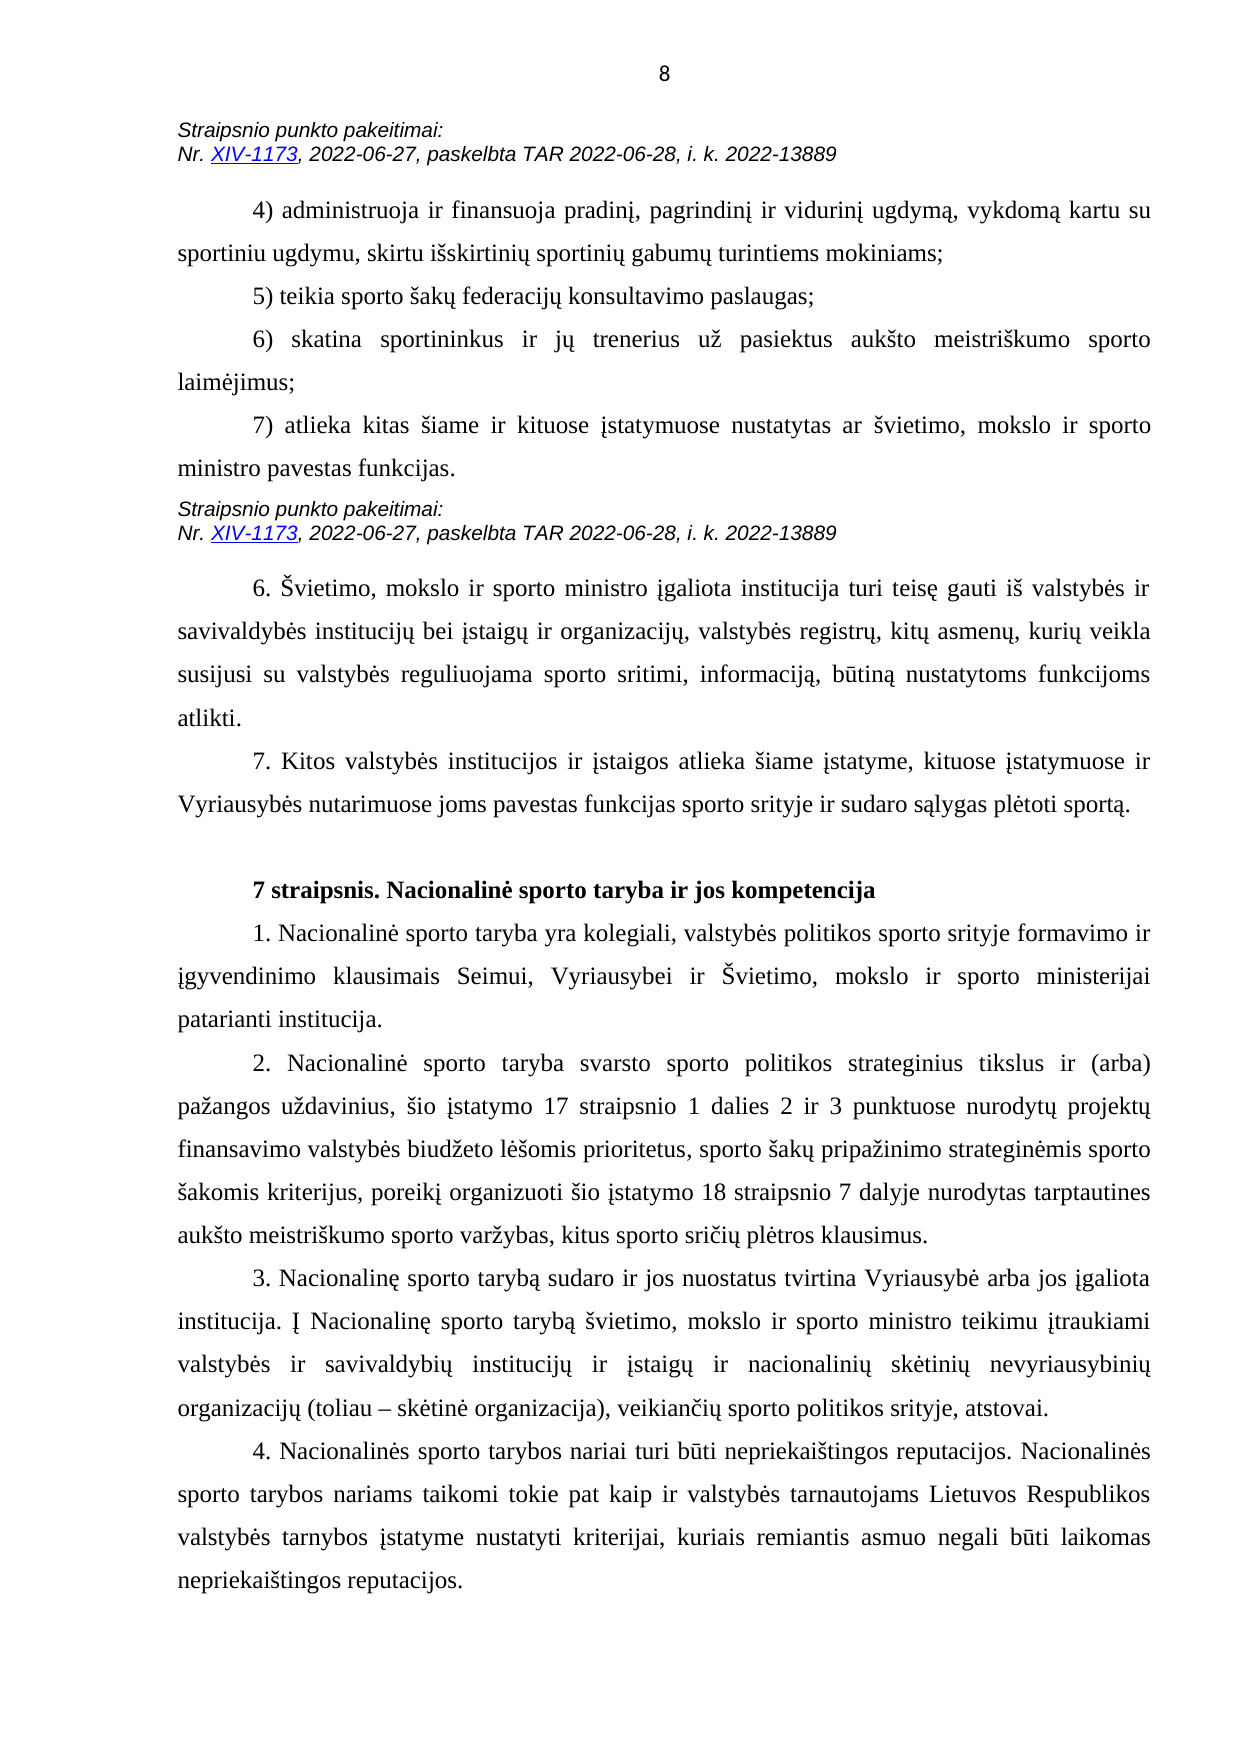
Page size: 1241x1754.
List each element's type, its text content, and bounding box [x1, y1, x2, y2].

text 5) teikia sporto šakų federacijų konsultavimo paslaugas; [177, 281, 1152, 310]
text Nr. XIV-1173, 2022-06-27, paskelbta TAR 2022-06-28, i. k. 2022-13889 [177, 142, 1152, 166]
text Nr. XIV-1173, 2022-06-27, paskelbta TAR 2022-06-28, i. k. 2022-13889 [177, 521, 1152, 544]
text Straipsnio punkto pakeitimai: [177, 497, 1152, 521]
text 7) atlieka kitas šiame ir kituose įstatymuose nustatytas ar švietimo, mokslo ir sporto ministro pavestas funkcijas. [177, 410, 1152, 482]
text Straipsnio punkto pakeitimai: [177, 118, 1152, 142]
text 7. Kitos valstybės institucijos ir įstaigos atlieka šiame įstatyme, kituose įstatymuose ir Vyriausybės nutarimuose joms pavestas funkcijas sporto srityje ir sudaro sąlygas plėtoti sportą. [177, 746, 1152, 818]
text 6. Švietimo, mokslo ir sporto ministro įgaliota institucija turi teisę gauti iš valstybės ir savivaldybės institucijų bei įstaigų ir organizacijų, valstybės registrų, kitų asmenų, kurių veikla susijusi su valstybės reguliuojama sporto sritimi, informaciją, būtiną nustatytoms funkcijoms atlikti. [177, 573, 1152, 731]
text 4) administruoja ir finansuoja pradinį, pagrindinį ir vidurinį ugdymą, vykdomą kartu su sportiniu ugdymu, skirtu išskirtinių sportinių gabumų turintiems mokiniams; [177, 195, 1152, 267]
text 2. Nacionalinė sporto taryba svarsto sporto politikos strateginius tikslus ir (arba) pažangos uždavinius, šio įstatymo 17 straipsnio 1 dalies 2 ir 3 punktuose nurodytų projektų finansavimo valstybės biudžeto lėšomis prioritetus, sporto šakų pripažinimo strateginėmis sporto šakomis kriterijus, poreikį organizuoti šio įstatymo 18 straipsnio 7 dalyje nurodytas tarptautines aukšto meistriškumo sporto varžybas, kitus sporto sričių plėtros klausimus. [177, 1048, 1152, 1249]
text 6) skatina sportininkus ir jų trenerius už pasiektus aukšto meistriškumo sporto laimėjimus; [177, 324, 1152, 396]
text 3. Nacionalinę sporto tarybą sudaro ir jos nuostatus tvirtina Vyriausybė arba jos įgaliota institucija. Į Nacionalinę sporto tarybą švietimo, mokslo ir sporto ministro teikimu įtraukiami valstybės ir savivaldybių institucijų ir įstaigų ir nacionalinių skėtinių nevyriausybinių organizacijų (toliau – skėtinė organizacija), veikiančių sporto politikos srityje, atstovai. [177, 1263, 1152, 1421]
text 4. Nacionalinės sporto tarybos nariai turi būti nepriekaištingos reputacijos. Nacionalinės sporto tarybos nariams taikomi tokie pat kaip ir valstybės tarnautojams Lietuvos Respublikos valstybės tarnybos įstatyme nustatyti kriterijai, kuriais remiantis asmuo negali būti laikomas nepriekaištingos reputacijos. [177, 1436, 1152, 1594]
text 1. Nacionalinė sporto taryba yra kolegiali, valstybės politikos sporto srityje formavimo ir įgyvendinimo klausimais Seimui, Vyriausybei ir Švietimo, mokslo ir sporto ministerijai patarianti institucija. [177, 918, 1152, 1033]
text 7 straipsnis. Nacionalinė sporto taryba ir jos kompetencija [177, 875, 1152, 904]
